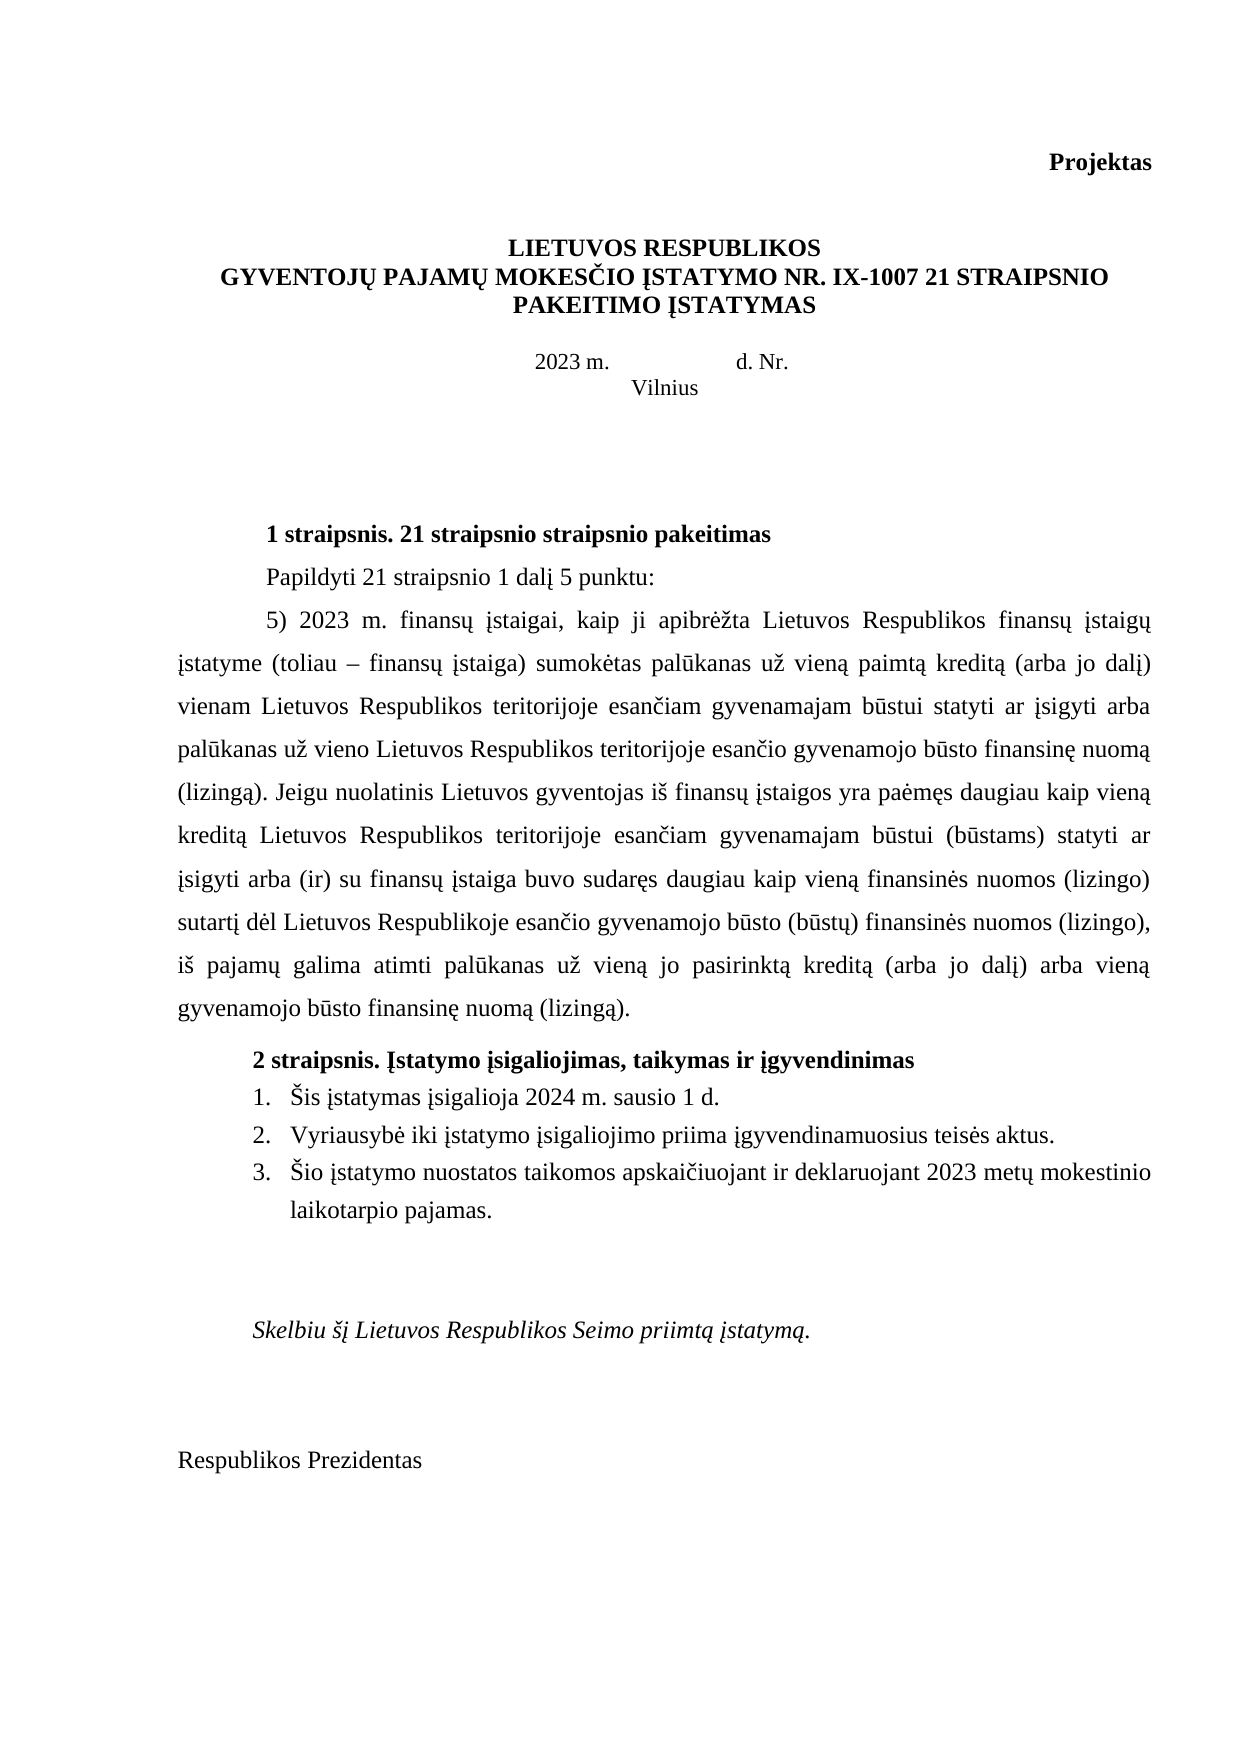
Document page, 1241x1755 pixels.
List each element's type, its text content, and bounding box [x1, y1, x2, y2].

text 2. Vyriausybė iki įstatymo įsigaliojimo priima įgyvendinamuosius teisės aktus. [252, 1111, 1152, 1149]
text Skelbiu šį Lietuvos Respublikos Seimo priimtą įstatymą. [177, 1315, 1152, 1344]
text 2 straipsnis. Įstatymo įsigaliojimas, taikymas ir įgyvendinimas [177, 1036, 1152, 1074]
text 3. Šio įstatymo nuostatos taikomos apskaičiuojant ir deklaruojant 2023 metų mokestinio laikotarpio pajamas. [252, 1149, 1152, 1224]
text 5) 2023 m. finansų įstaigai, kaip ji apibrėžta Lietuvos Respublikos finansų įstaigų įstatyme (toliau – finansų įstaiga) sumokėtas palūkanas už vieną paimtą kreditą (arba jo dalį) vienam Lietuvos Respublikos teritorijoje esančiam gyvenamajam būstui statyti ar įsigyti arba palūkanas už vieno Lietuvos Respublikos teritorijoje esančio gyvenamojo būsto finansinę nuomą (lizingą). Jeigu nuolatinis Lietuvos gyventojas iš finansų įstaigos yra paėmęs daugiau kaip vieną kreditą Lietuvos Respublikos teritorijoje esančiam gyvenamajam būstui (būstams) statyti ar įsigyti arba (ir) su finansų įstaiga buvo sudaręs daugiau kaip vieną finansinės nuomos (lizingo) sutartį dėl Lietuvos Respublikoje esančio gyvenamojo būsto (būstų) finansinės nuomos (lizingo), iš pajamų galima atimti palūkanas už vieną jo pasirinktą kreditą (arba jo dalį) arba vieną gyvenamojo būsto finansinę nuomą (lizingą). [177, 605, 1152, 1022]
text 1. Šis įstatymas įsigalioja 2024 m. sausio 1 d. [252, 1074, 1152, 1111]
text 2023 m. d. Nr. [177, 348, 1152, 374]
text LIETUVOS RESPUBLIKOS [177, 233, 1152, 262]
text Papildyti 21 straipsnio 1 dalį 5 punktu: [177, 562, 1152, 591]
text Vilnius [177, 374, 1152, 401]
text 1 straipsnis. 21 straipsnio straipsnio pakeitimas [177, 519, 1152, 547]
text Projektas [177, 147, 1152, 176]
text Respublikos Prezidentas [177, 1445, 1152, 1473]
text GYVENTOJŲ PAJAMŲ MOKESČIO įstatymo Nr. IX-1007 21 straipsnio PAKEITIMO ĮSTATYMAS [177, 262, 1152, 319]
